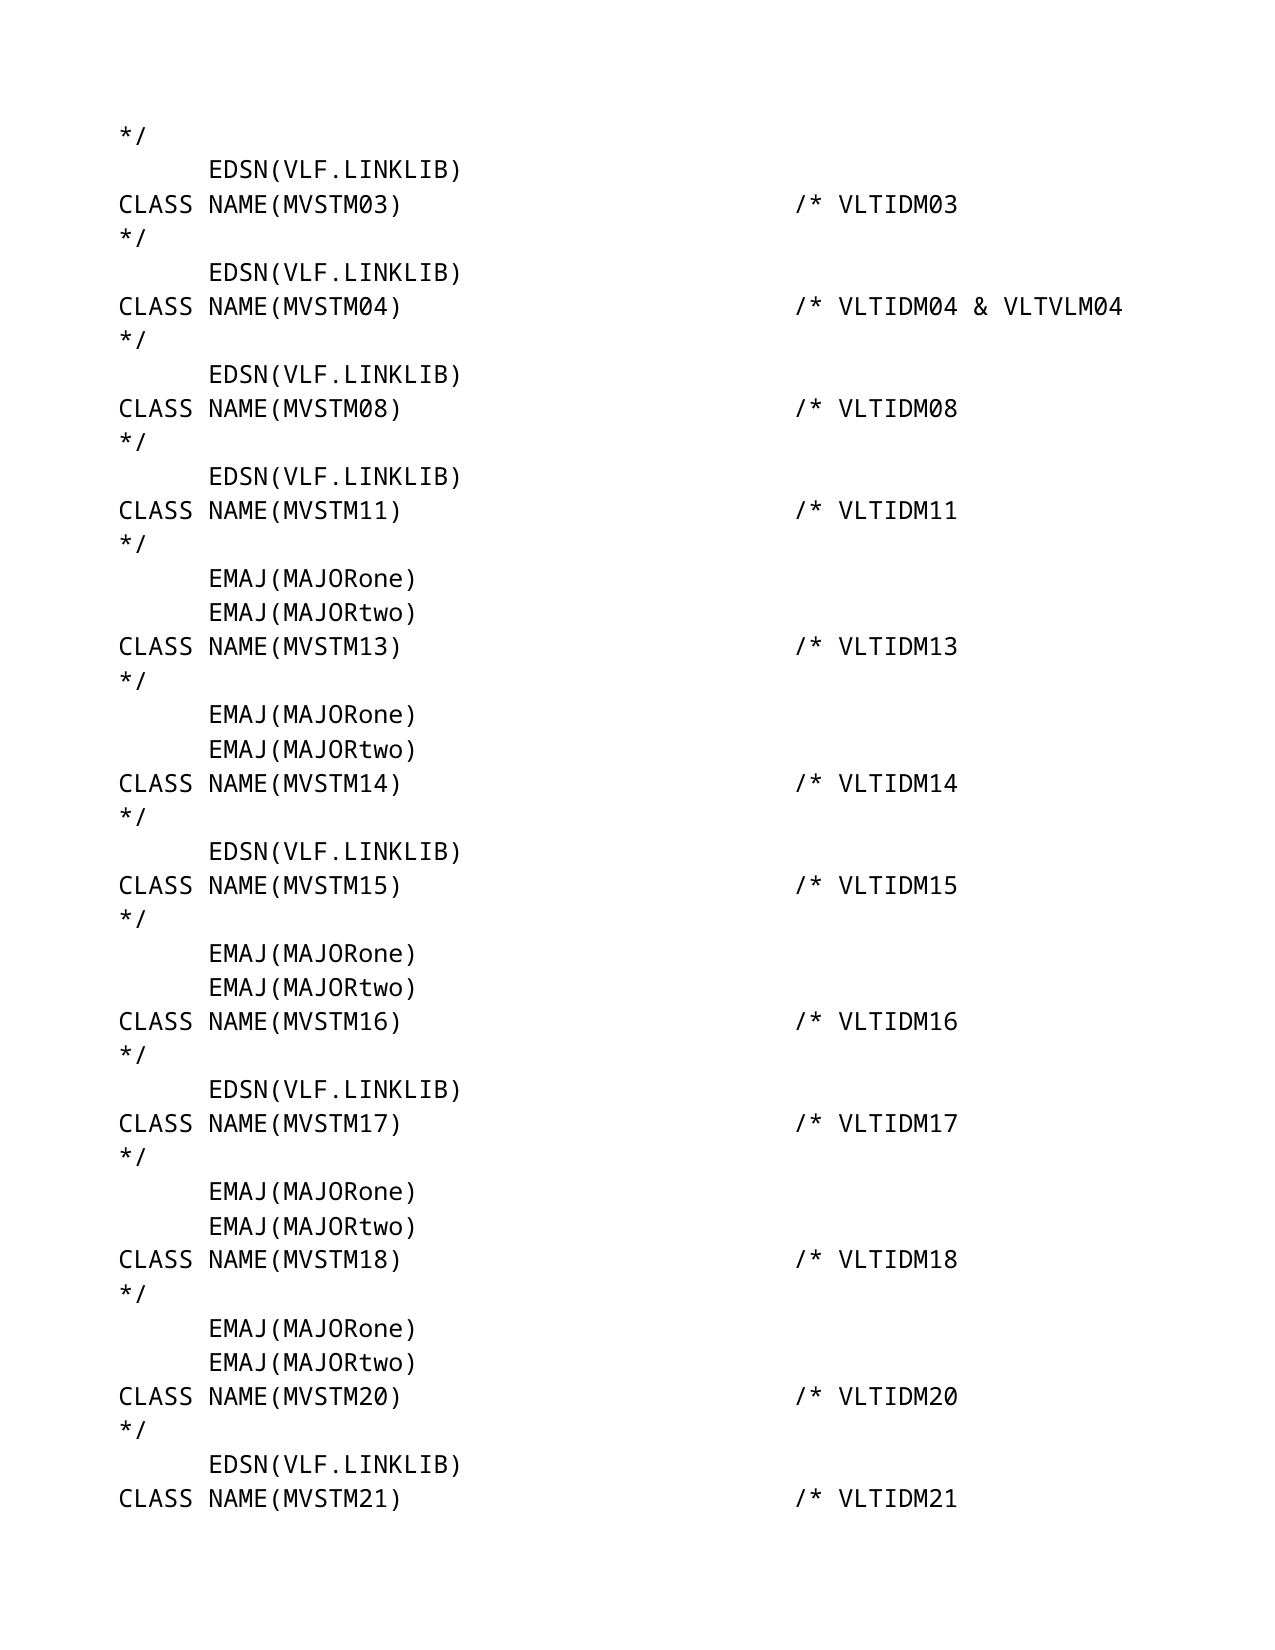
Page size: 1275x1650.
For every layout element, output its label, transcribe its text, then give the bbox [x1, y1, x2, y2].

text EMAJ(MAJORtwo) [118, 970, 1157, 1004]
text EMAJ(MAJORtwo) [118, 1344, 1157, 1378]
text EMAJ(MAJORone) [118, 697, 1157, 731]
text EMAJ(MAJORtwo) [118, 1208, 1157, 1242]
text CLASS NAME(MVSTM14) /* VLTIDM14 */ [118, 765, 1157, 833]
text EMAJ(MAJORone) [118, 561, 1157, 595]
text CLASS NAME(MVSTM20) /* VLTIDM20 */ [118, 1378, 1157, 1447]
text CLASS NAME(MVSTM11) /* VLTIDM11 */ [118, 493, 1157, 561]
text EDSN(VLF.LINKLIB) [118, 1447, 1157, 1481]
text EDSN(VLF.LINKLIB) [118, 152, 1157, 186]
text CLASS NAME(MVSTM18) /* VLTIDM18 */ [118, 1242, 1157, 1310]
text EDSN(VLF.LINKLIB) [118, 459, 1157, 493]
text EMAJ(MAJORone) [118, 1174, 1157, 1208]
text CLASS NAME(MVSTM08) /* VLTIDM08 */ [118, 391, 1157, 459]
text CLASS NAME(MVSTM04) /* VLTIDM04 & VLTVLM04 */ [118, 288, 1157, 357]
text EMAJ(MAJORone) [118, 1310, 1157, 1344]
text EDSN(VLF.LINKLIB) [118, 833, 1157, 867]
text EMAJ(MAJORtwo) [118, 595, 1157, 629]
text CLASS NAME(MVSTM15) /* VLTIDM15 */ [118, 867, 1157, 936]
text EDSN(VLF.LINKLIB) [118, 357, 1157, 391]
text EDSN(VLF.LINKLIB) [118, 1072, 1157, 1106]
text EMAJ(MAJORtwo) [118, 731, 1157, 765]
text CLASS NAME(MVSTM21) /* VLTIDM21 [118, 1481, 1157, 1515]
text */ [118, 118, 1157, 152]
text CLASS NAME(MVSTM16) /* VLTIDM16 */ [118, 1004, 1157, 1072]
text CLASS NAME(MVSTM17) /* VLTIDM17 */ [118, 1106, 1157, 1174]
text EMAJ(MAJORone) [118, 936, 1157, 970]
text CLASS NAME(MVSTM13) /* VLTIDM13 */ [118, 629, 1157, 697]
text CLASS NAME(MVSTM03) /* VLTIDM03 */ [118, 186, 1157, 254]
text EDSN(VLF.LINKLIB) [118, 254, 1157, 288]
